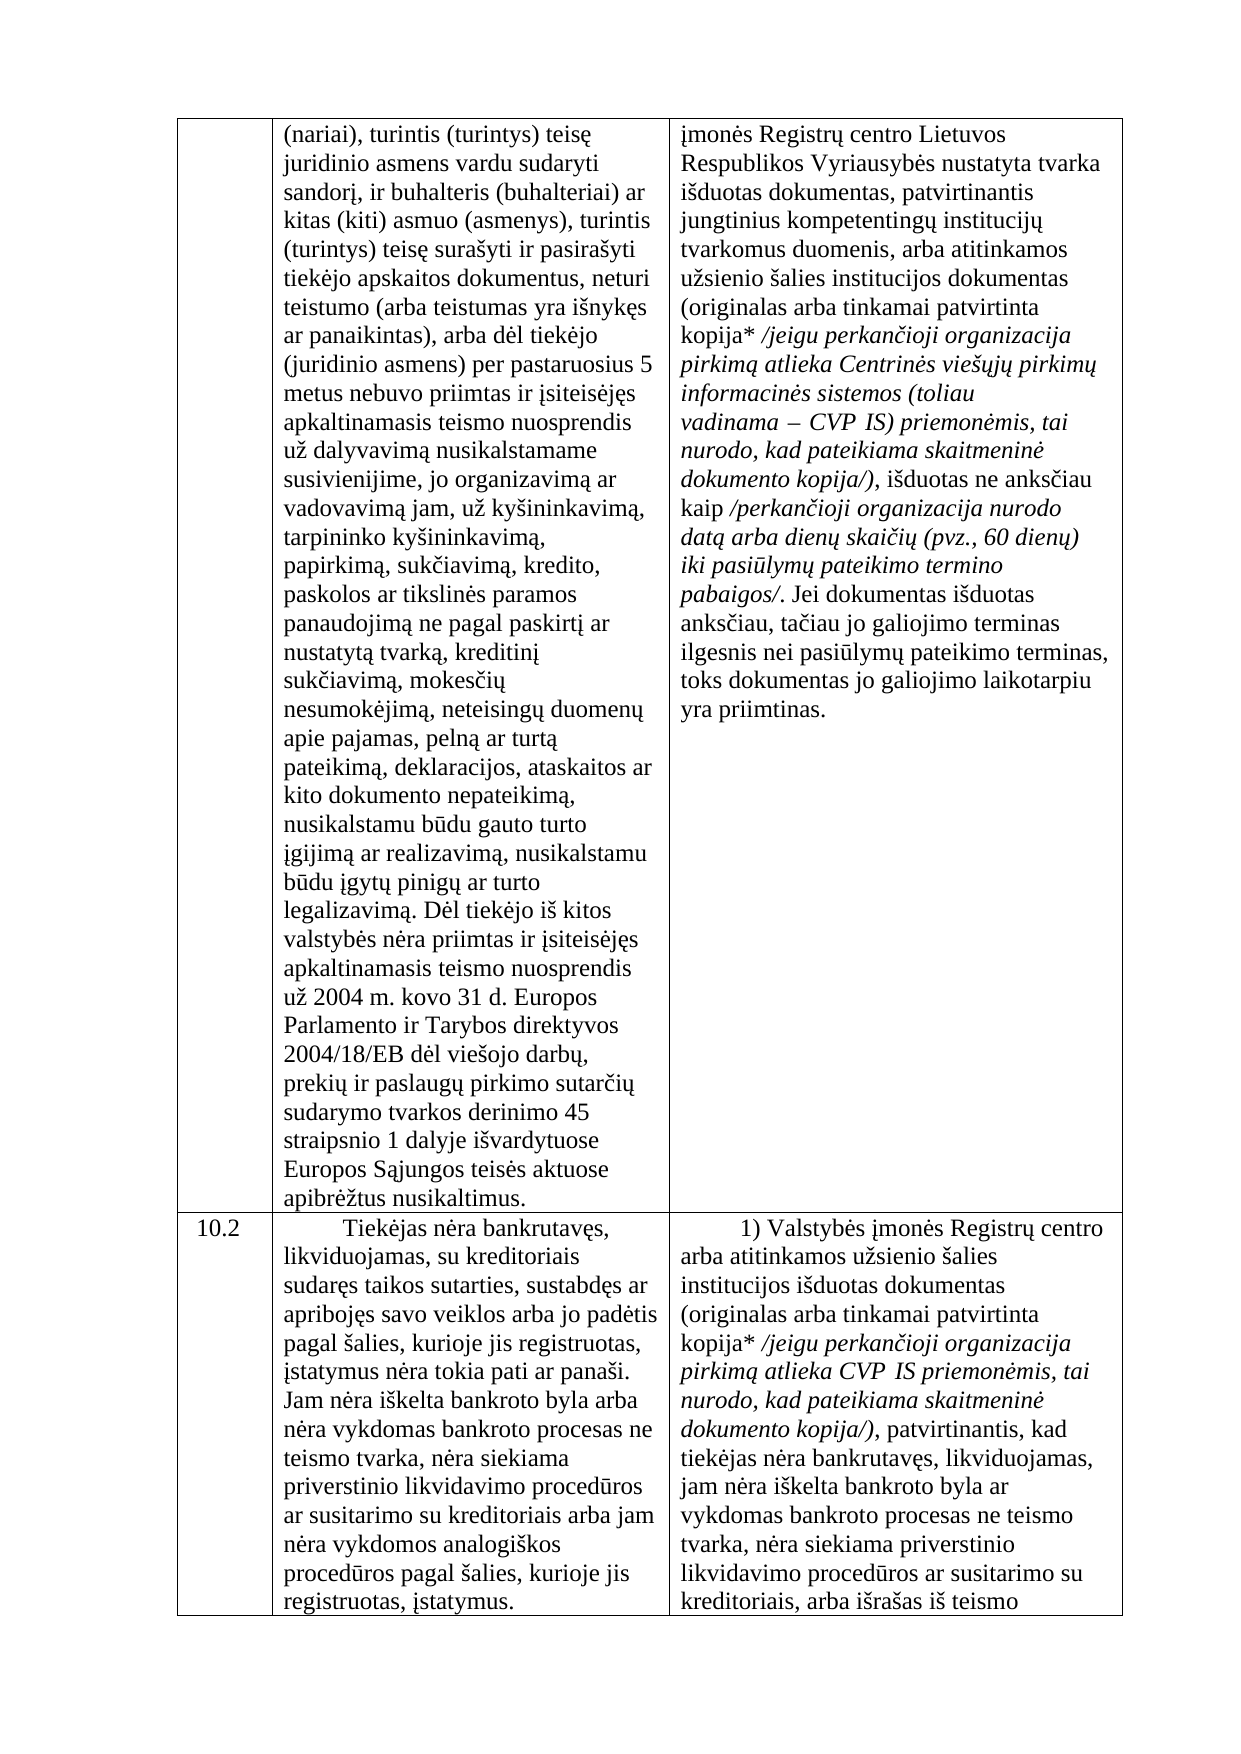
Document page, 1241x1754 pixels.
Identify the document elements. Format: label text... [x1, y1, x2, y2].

table_cell (nariai), turintis (turintys) teisę juridinio asmens vardu sudaryti sandorį, ir buhalteris (buhalteriai) ar kitas (kiti) asmuo (asmenys), turintis (turintys) teisę surašyti ir pasirašyti tiekėjo apskaitos dokumentus, neturi teistumo (arba teistumas yra išnykęs ar panaikintas), arba dėl tiekėjo (juridinio asmens) per pastaruosius 5 metus nebuvo priimtas ir įsiteisėjęs apkaltinamasis teismo nuosprendis už dalyvavimą nusikalstamame susivienijime, jo organizavimą ar vadovavimą jam, už kyšininkavimą, tarpininko kyšininkavimą, papirkimą, sukčiavimą, kredito, paskolos ar tikslinės paramos panaudojimą ne pagal paskirtį ar nustatytą tvarką, kreditinį sukčiavimą, mokesčių nesumokėjimą, neteisingų duomenų apie pajamas, pelną ar turtą pateikimą, deklaracijos, ataskaitos ar kito dokumento nepateikimą, nusikalstamu būdu gauto turto įgijimą ar realizavimą, nusikalstamu būdu įgytų pinigų ar turto legalizavimą. Dėl tiekėjo iš kitos valstybės nėra priimtas ir įsiteisėjęs apkaltinamasis teismo nuosprendis už 2004 m. kovo 31 d. Europos Parlamento ir Tarybos direktyvos 2004/18/EB dėl viešojo darbų, prekių ir paslaugų pirkimo sutarčių sudarymo tvarkos derinimo 45 straipsnio 1 dalyje išvardytuose Europos Sąjungos teisės aktuose apibrėžtus nusikaltimus. [273, 119, 669, 1212]
table_cell įmonės Registrų centro Lietuvos Respublikos Vyriausybės nustatyta tvarka išduotas dokumentas, patvirtinantis jungtinius kompetentingų institucijų tvarkomus duomenis, arba atitinkamos užsienio šalies institucijos dokumentas (originalas arba tinkamai patvirtinta kopija* /jeigu perkančioji organizacija pirkimą atlieka Centrinės viešųjų pirkimų informacinės sistemos (toliau vadinama – CVP IS) priemonėmis, tai nurodo, kad pateikiama skaitmeninė dokumento kopija/), išduotas ne anksčiau kaip /perkančioji organizacija nurodo datą arba dienų skaičių (pvz., 60 dienų) iki pasiūlymų pateikimo termino pabaigos/. Jei dokumentas išduotas anksčiau, tačiau jo galiojimo terminas ilgesnis nei pasiūlymų pateikimo terminas, toks dokumentas jo galiojimo laikotarpiu yra priimtinas. [670, 119, 1122, 1212]
table_cell Tiekėjas nėra bankrutavęs, likviduojamas, su kreditoriais sudaręs taikos sutarties, sustabdęs ar apribojęs savo veiklos arba jo padėtis pagal šalies, kurioje jis registruotas, įstatymus nėra tokia pati ar panaši. Jam nėra iškelta bankroto byla arba nėra vykdomas bankroto procesas ne teismo tvarka, nėra siekiama priverstinio likvidavimo procedūros ar susitarimo su kreditoriais arba jam nėra vykdomos analogiškos procedūros pagal šalies, kurioje jis registruotas, įstatymus. [273, 1213, 669, 1615]
table_cell [178, 119, 272, 1212]
table_cell 1) Valstybės įmonės Registrų centro arba atitinkamos užsienio šalies institucijos išduotas dokumentas (originalas arba tinkamai patvirtinta kopija* /jeigu perkančioji organizacija pirkimą atlieka CVP IS priemonėmis, tai nurodo, kad pateikiama skaitmeninė dokumento kopija/), patvirtinantis, kad tiekėjas nėra bankrutavęs, likviduojamas, jam nėra iškelta bankroto byla ar vykdomas bankroto procesas ne teismo tvarka, nėra siekiama priverstinio likvidavimo procedūros ar susitarimo su kreditoriais, arba išrašas iš teismo [670, 1213, 1122, 1615]
table_cell 10.2 [178, 1213, 272, 1615]
